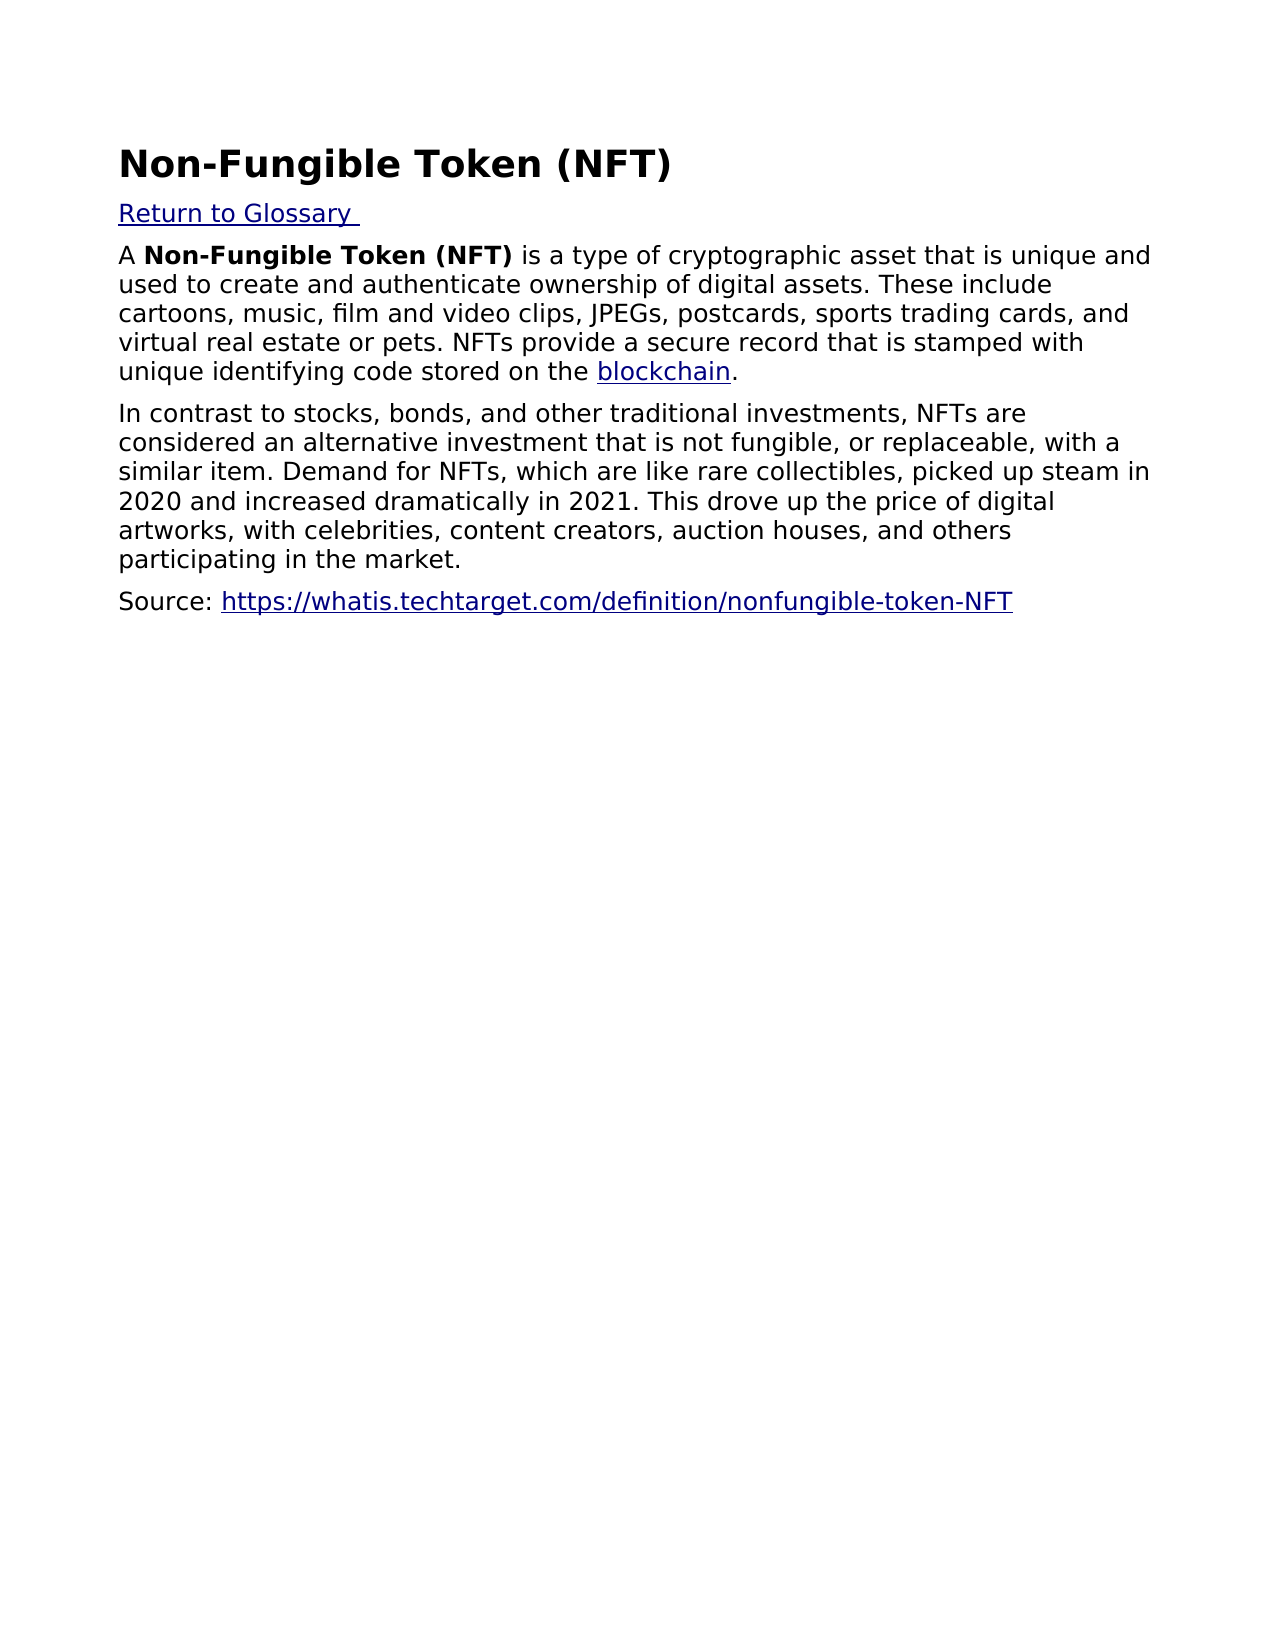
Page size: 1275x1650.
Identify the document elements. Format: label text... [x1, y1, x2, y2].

text A Non-Fungible Token (NFT) is a type of cryptographic asset that is unique and used to create and authenticate ownership of digital assets. These include cartoons, music, film and video clips, JPEGs, postcards, sports trading cards, and virtual real estate or pets. NFTs provide a secure record that is stamped with unique identifying code stored on the blockchain. [118, 241, 1157, 387]
text In contrast to stocks, bonds, and other traditional investments, NFTs are considered an alternative investment that is not fungible, or replaceable, with a similar item. Demand for NFTs, which are like rare collectibles, picked up steam in 2020 and increased dramatically in 2021. This drove up the price of digital artworks, with celebrities, content creators, auction houses, and others participating in the market. [118, 399, 1157, 574]
subtitle Non-Fungible Token (NFT) [118, 143, 1157, 187]
text Source: https://whatis.techtarget.com/definition/nonfungible-token-NFT [118, 587, 1157, 616]
text Return to Glossary [118, 199, 1157, 228]
